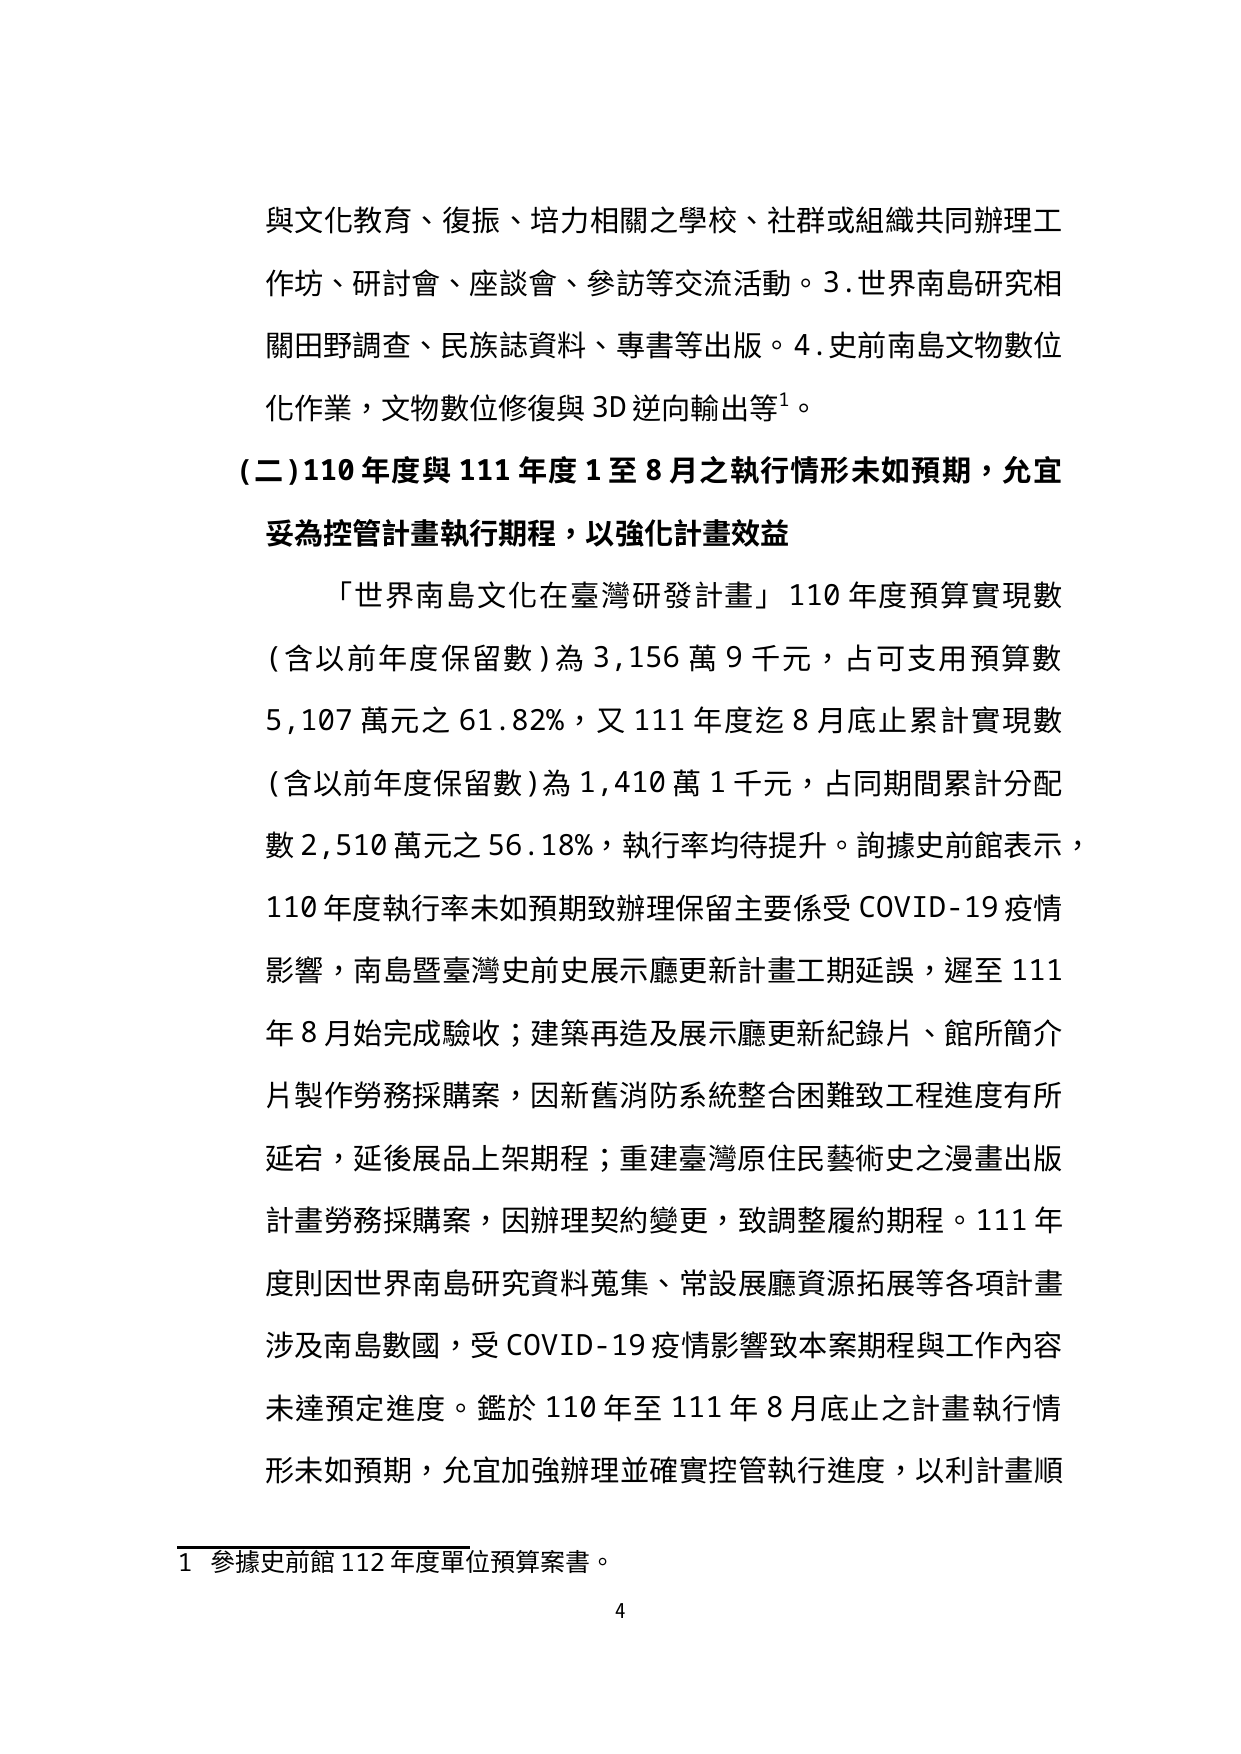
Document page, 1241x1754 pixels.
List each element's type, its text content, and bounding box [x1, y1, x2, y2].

text 與文化教育、復振、培力相關之學校、社群或組織共同辦理工作坊、研討會、座談會、參訪等交流活動。3.世界南島研究相關田野調查、民族誌資料、專書等出版。4.史前南島文物數位化作業，文物數位修復與3D逆向輸出等。 [265, 177, 1063, 427]
text 參據史前館112年度單位預算案書。 [177, 1548, 1063, 1577]
text 「世界南島文化在臺灣研發計畫」110年度預算實現數(含以前年度保留數)為3,156萬9千元，占可支用預算數5,107萬元之61.82%，又111年度迄8月底止累計實現數(含以前年度保留數)為1,410萬1千元，占同期間累計分配數2,510萬元之56.18%，執行率均待提升。詢據史前館表示，110年度執行率未如預期致辦理保留主要係受COVID-19疫情影響，南島暨臺灣史前史展示廳更新計畫工期延誤，遲至111年8月始完成驗收；建築再造及展示廳更新紀錄片、館所簡介片製作勞務採購案，因新舊消防系統整合困難致工程進度有所延宕，延後展品上架期程；重建臺灣原住民藝術史之漫畫出版計畫勞務採購案，因辦理契約變更，致調整履約期程。111年度則因世界南島研究資料蒐集、常設展廳資源拓展等各項計畫涉及南島數國，受COVID-19疫情影響致本案期程與工作內容未達預定進度。鑑於110年至111年8月底止之計畫執行情形未如預期，允宜加強辦理並確實控管執行進度，以利計畫順利推動。 [265, 552, 1063, 1490]
text (二)110年度與111年度1至8月之執行情形未如預期，允宜妥為控管計畫執行期程，以強化計畫效益 [236, 427, 1063, 552]
